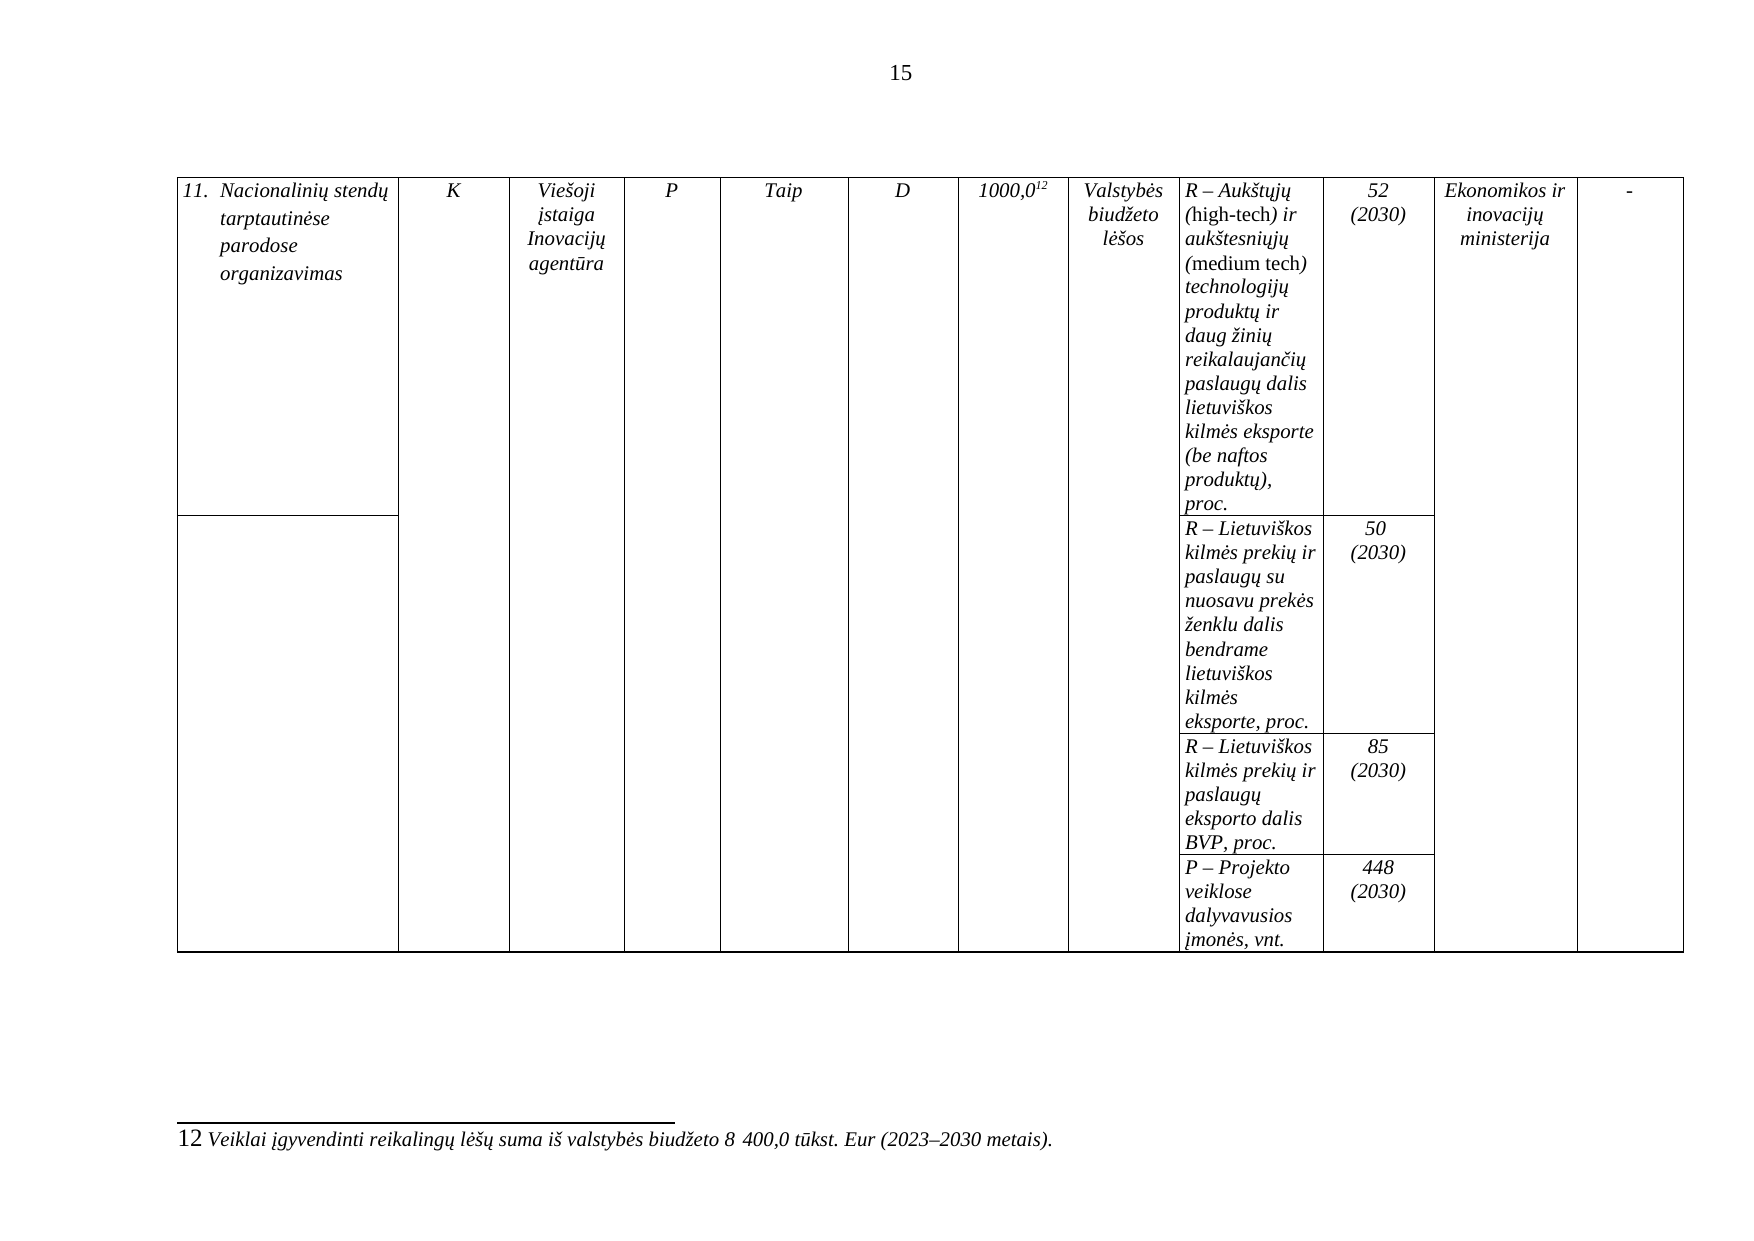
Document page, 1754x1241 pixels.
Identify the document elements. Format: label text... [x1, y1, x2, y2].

table_cell Valstybės biudžeto lėšos [1069, 178, 1179, 951]
table_cell 448 (2030) [1324, 855, 1434, 951]
table_cell R – Lietuviškos kilmės prekių ir paslaugų su nuosavu prekės ženklu dalis bendrame lietuviškos kilmės eksporte, proc. [1180, 516, 1323, 733]
table_cell D [849, 178, 958, 951]
table_cell 52 (2030) [1324, 178, 1434, 515]
table_cell - [1578, 178, 1683, 951]
table_cell Ekonomikos ir inovacijų ministerija [1435, 178, 1577, 951]
table_cell [178, 516, 398, 951]
table_cell 50 (2030) [1324, 516, 1434, 733]
table_cell 11. Nacionalinių stendų tarptautinėse parodose organizavimas [178, 178, 398, 515]
table_cell R – Lietuviškos kilmės prekių ir paslaugų eksporto dalis BVP, proc. [1180, 734, 1323, 854]
table_cell Taip [721, 178, 848, 951]
table_cell Viešoji įstaiga Inovacijų agentūra [510, 178, 624, 951]
table_cell 1000,0 [959, 178, 1068, 951]
table_cell R – Aukštųjų (high-tech) ir aukštesniųjų (medium tech) technologijų produktų ir daug žinių reikalaujančių paslaugų dalis lietuviškos kilmės eksporte (be naftos produktų), proc. [1180, 178, 1323, 515]
table_cell P – Projekto veiklose dalyvavusios įmonės, vnt. [1180, 855, 1323, 951]
table_cell P [625, 178, 720, 951]
table_cell 85 (2030) [1324, 734, 1434, 854]
table_cell K [399, 178, 509, 951]
